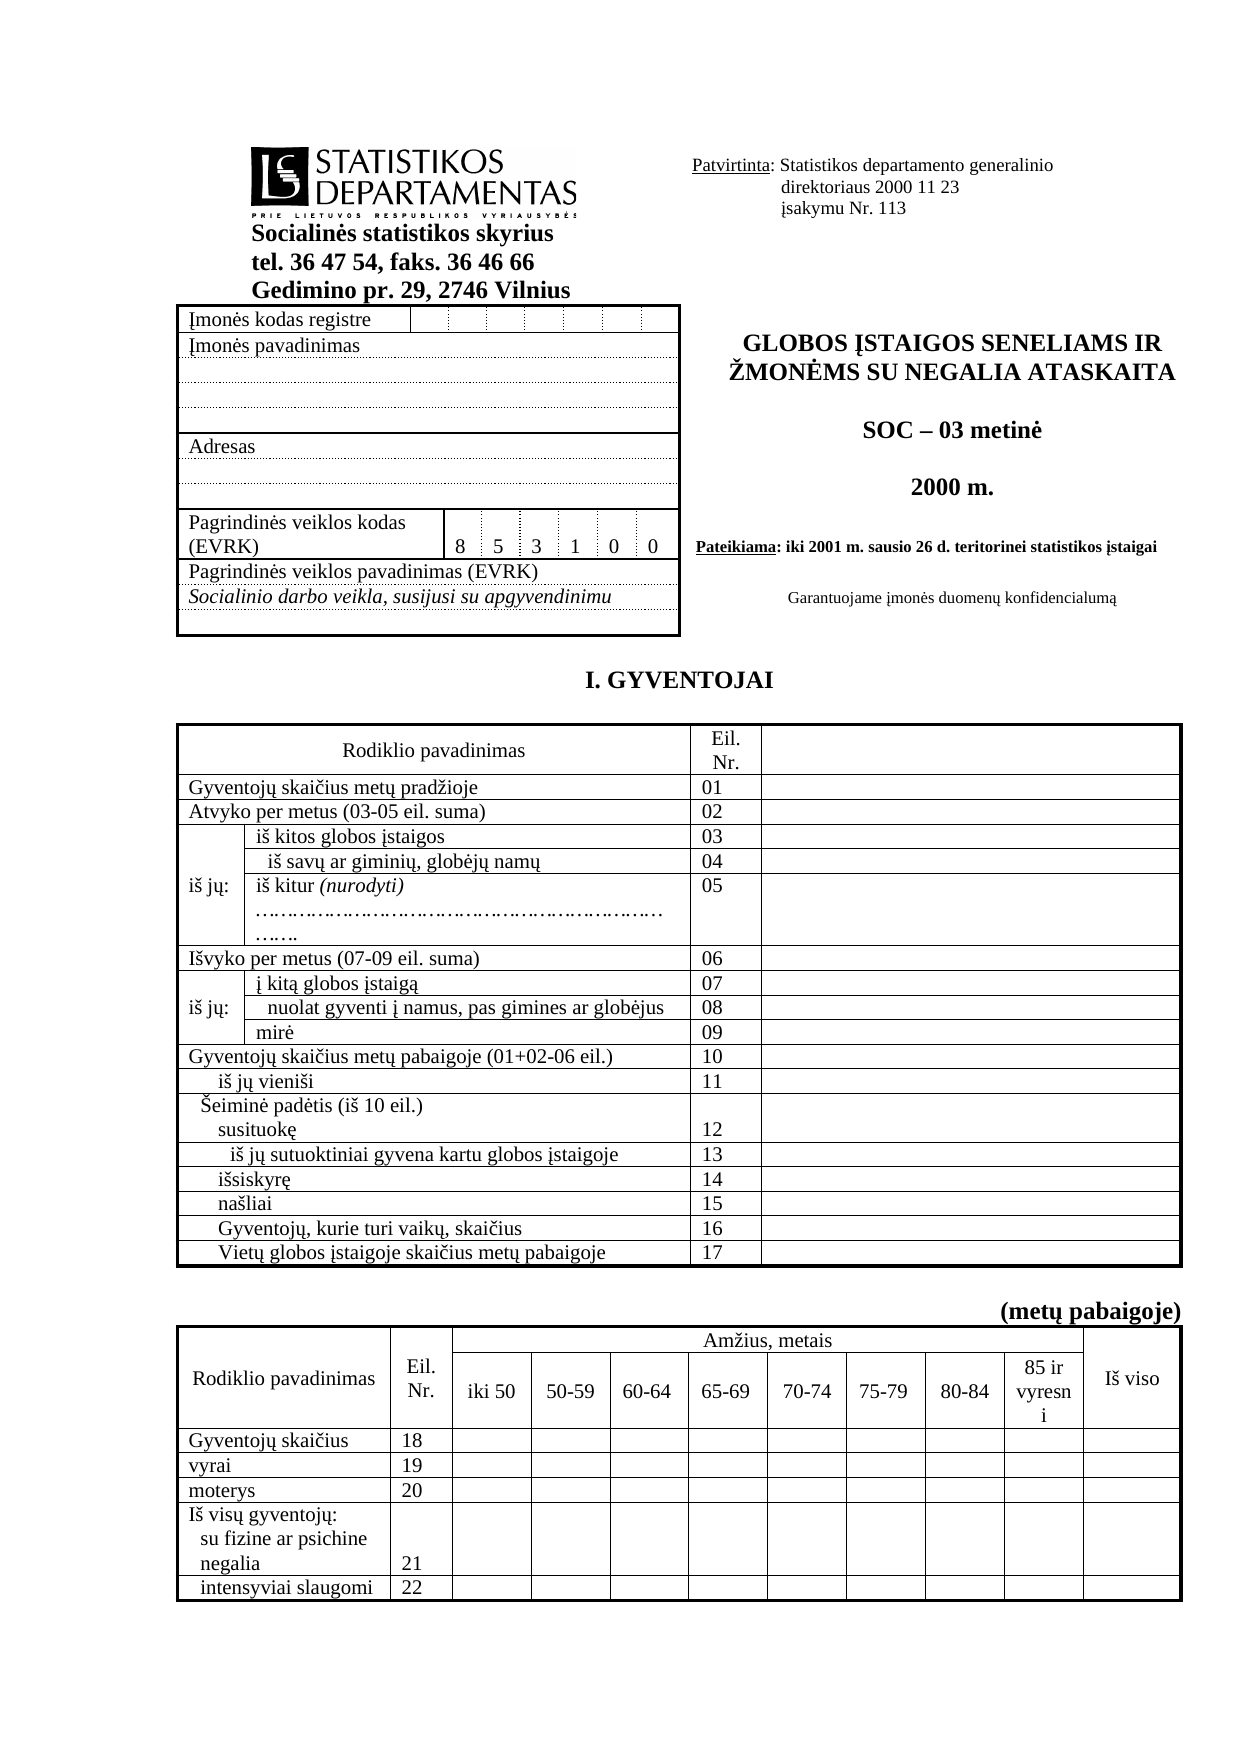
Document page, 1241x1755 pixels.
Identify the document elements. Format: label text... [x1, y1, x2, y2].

table_cell 75-79 [847, 1353, 925, 1427]
table_cell [611, 1453, 688, 1477]
table_header Rodiklio pavadinimas [179, 1328, 390, 1427]
table_cell [768, 1478, 846, 1502]
table_cell iš jų vieniši [179, 1069, 690, 1093]
table_cell intensyviai slaugomi [179, 1576, 390, 1599]
table_header [641, 307, 678, 331]
table_header Rodiklio pavadinimas [179, 726, 690, 774]
table_cell Pagrindinės veiklos kodas (EVRK) [179, 510, 443, 558]
table_cell [689, 1478, 767, 1502]
table_cell [847, 1576, 925, 1599]
table_cell [532, 1478, 610, 1502]
table_cell [1005, 1429, 1083, 1452]
table_cell [689, 1453, 767, 1477]
table_cell [1084, 1576, 1179, 1599]
table_cell iki 50 [453, 1353, 531, 1427]
table_cell Gyventojų skaičius [179, 1429, 390, 1452]
table_header [449, 307, 486, 331]
table_cell 10 [691, 1045, 761, 1068]
table_header Iš viso [1084, 1328, 1179, 1427]
table_cell 20 [391, 1478, 452, 1502]
table_cell [1005, 1453, 1083, 1477]
table_cell [179, 609, 678, 634]
text tel. 36 47 54, faks. 36 46 66 [177, 247, 1181, 275]
table_cell [847, 1429, 925, 1452]
table_cell [762, 1020, 1179, 1044]
table_cell 08 [691, 996, 761, 1019]
table_cell Pagrindinės veiklos pavadinimas (EVRK) [179, 560, 678, 583]
table_cell 12 [691, 1118, 761, 1141]
table_cell su fizine ar psichine negalia [179, 1526, 390, 1574]
table_cell Gyventojų, kurie turi vaikų, skaičius [179, 1216, 690, 1240]
table_cell [391, 1503, 452, 1526]
table_cell [532, 1503, 610, 1526]
table_cell [926, 1478, 1004, 1502]
table_cell iš jų: [179, 825, 244, 945]
table_cell [847, 1453, 925, 1477]
table_cell Išvyko per metus (07-09 eil. suma) [179, 946, 690, 970]
table_cell [1084, 1526, 1179, 1574]
table_cell 50-59 [532, 1353, 610, 1427]
table_cell [926, 1526, 1004, 1574]
table_cell [847, 1478, 925, 1502]
table_cell išsiskyrę [179, 1167, 690, 1191]
text i. gyventojai [177, 666, 1181, 694]
table_cell 03 [691, 825, 761, 848]
table_cell 18 [391, 1429, 452, 1452]
table_cell 06 [691, 946, 761, 970]
table_cell 11 [691, 1069, 761, 1093]
table_cell iš jų: [179, 971, 244, 1044]
table_cell [762, 1118, 1179, 1141]
table_cell [762, 825, 1179, 848]
table_cell 04 [691, 849, 761, 873]
table_cell [1084, 1453, 1179, 1477]
table_cell [1005, 1576, 1083, 1599]
table_cell 09 [691, 1020, 761, 1044]
table_cell [762, 1045, 1179, 1068]
table_cell [689, 1429, 767, 1452]
table_cell našliai [179, 1192, 690, 1215]
table_cell 60-64 [611, 1353, 688, 1427]
table_cell [611, 1526, 688, 1574]
table_cell 0 [598, 510, 637, 558]
table_cell [453, 1576, 531, 1599]
table_cell [532, 1576, 610, 1599]
table_cell iš jų sutuoktiniai gyvena kartu globos įstaigoje [179, 1143, 690, 1166]
table_cell [453, 1478, 531, 1502]
table_cell [179, 458, 678, 483]
table_cell 85 ir vyresni [1005, 1353, 1083, 1427]
table_cell 15 [691, 1192, 761, 1215]
text Gedimino pr. 29, 2746 Vilnius [177, 275, 1181, 304]
table_cell [453, 1503, 531, 1526]
table_cell iš kitos globos įstaigos [245, 825, 690, 848]
table_cell [1084, 1478, 1179, 1502]
table_cell 65-69 [689, 1353, 767, 1427]
table_cell [847, 1503, 925, 1526]
table_cell nuolat gyventi į namus, pas gimines ar globėjus [245, 996, 690, 1019]
table_cell [762, 1216, 1179, 1240]
table_cell [453, 1526, 531, 1574]
table_cell [689, 1526, 767, 1574]
table_cell [762, 946, 1179, 970]
table_cell [453, 1453, 531, 1477]
table_cell [926, 1503, 1004, 1526]
table_cell [768, 1453, 846, 1477]
table_cell 07 [691, 971, 761, 994]
table_cell [926, 1576, 1004, 1599]
table_cell [691, 1094, 761, 1117]
table_cell [689, 1503, 767, 1526]
table_cell 0 [637, 510, 678, 558]
table_header Eil. Nr. [691, 726, 761, 774]
table_cell [611, 1429, 688, 1452]
table_header Įmonės kodas registre [179, 307, 410, 331]
table_cell 16 [691, 1216, 761, 1240]
table_cell 17 [691, 1241, 761, 1264]
table_cell susituokę [179, 1118, 690, 1141]
table_cell [611, 1503, 688, 1526]
table_header Eil. Nr. [391, 1328, 452, 1427]
table_cell Iš visų gyventojų: [179, 1503, 390, 1526]
table_cell [762, 775, 1179, 799]
table_cell [1005, 1526, 1083, 1574]
table_cell 8 [445, 510, 482, 558]
table_cell Socialinio darbo veikla, susijusi su apgyvendinimu [179, 584, 678, 608]
table_cell [179, 382, 678, 407]
table_cell 14 [691, 1167, 761, 1191]
table_cell Šeiminė padėtis (iš 10 eil.) [179, 1094, 690, 1117]
table_cell [926, 1453, 1004, 1477]
table_cell [179, 407, 678, 432]
table_cell iš kitur (nurodyti) ………………………………………………………………. [245, 874, 690, 945]
table_cell [768, 1576, 846, 1599]
table_cell 01 [691, 775, 761, 799]
table_cell [1005, 1503, 1083, 1526]
table_cell [762, 849, 1179, 873]
table_cell [1084, 1429, 1179, 1452]
table_cell 21 [391, 1526, 452, 1574]
table_cell 80-84 [926, 1353, 1004, 1427]
table_cell [611, 1478, 688, 1502]
table_cell [762, 800, 1179, 823]
table_cell [762, 1241, 1179, 1264]
table_cell [762, 1069, 1179, 1093]
table_cell Adresas [179, 434, 678, 458]
table_cell [762, 971, 1179, 994]
table_cell [532, 1453, 610, 1477]
table_cell mirė [245, 1020, 690, 1044]
table_cell [453, 1429, 531, 1452]
table_header [486, 307, 524, 331]
table_cell [768, 1429, 846, 1452]
table_header [762, 726, 1179, 774]
table_cell [762, 996, 1179, 1019]
table_cell [179, 357, 678, 382]
table_cell 13 [691, 1143, 761, 1166]
table_cell [532, 1526, 610, 1574]
text (metų pabaigoje) [177, 1296, 1181, 1325]
table_cell [768, 1503, 846, 1526]
text Socialinės statistikos skyrius [177, 218, 1181, 247]
table_cell [532, 1429, 610, 1452]
table_cell iš savų ar giminių, globėjų namų [245, 849, 690, 873]
table_cell [611, 1576, 688, 1599]
table_header [525, 307, 563, 331]
table_header [602, 307, 641, 331]
table_header Amžius, metais [453, 1328, 1083, 1352]
table_cell [768, 1526, 846, 1574]
table_cell Gyventojų skaičius metų pradžioje [179, 775, 690, 799]
table_cell 5 [482, 510, 520, 558]
table_cell [762, 1143, 1179, 1166]
table_cell [926, 1429, 1004, 1452]
table_cell 05 [691, 874, 761, 945]
table_cell 3 [520, 510, 558, 558]
table_cell [762, 1192, 1179, 1215]
table_cell 1 [559, 510, 597, 558]
table_cell [1005, 1478, 1083, 1502]
table_cell moterys [179, 1478, 390, 1502]
table_cell Vietų globos įstaigoje skaičius metų pabaigoje [179, 1241, 690, 1264]
table_cell vyrai [179, 1453, 390, 1477]
table_cell Atvyko per metus (03-05 eil. suma) [179, 800, 690, 823]
table_cell [762, 874, 1179, 945]
table_cell [847, 1526, 925, 1574]
table_cell [1084, 1503, 1179, 1526]
table_cell į kitą globos įstaigą [245, 971, 690, 994]
table_cell 70-74 [768, 1353, 846, 1427]
table_header [411, 307, 448, 331]
table_cell Gyventojų skaičius metų pabaigoje (01+02-06 eil.) [179, 1045, 690, 1068]
table_cell 22 [391, 1576, 452, 1599]
table_cell [762, 1167, 1179, 1191]
table_cell Įmonės pavadinimas [179, 333, 678, 357]
table_cell [689, 1576, 767, 1599]
table_header [563, 307, 602, 331]
table_cell 19 [391, 1453, 452, 1477]
table_cell [762, 1094, 1179, 1117]
table_cell 02 [691, 800, 761, 823]
table_cell [179, 483, 678, 508]
